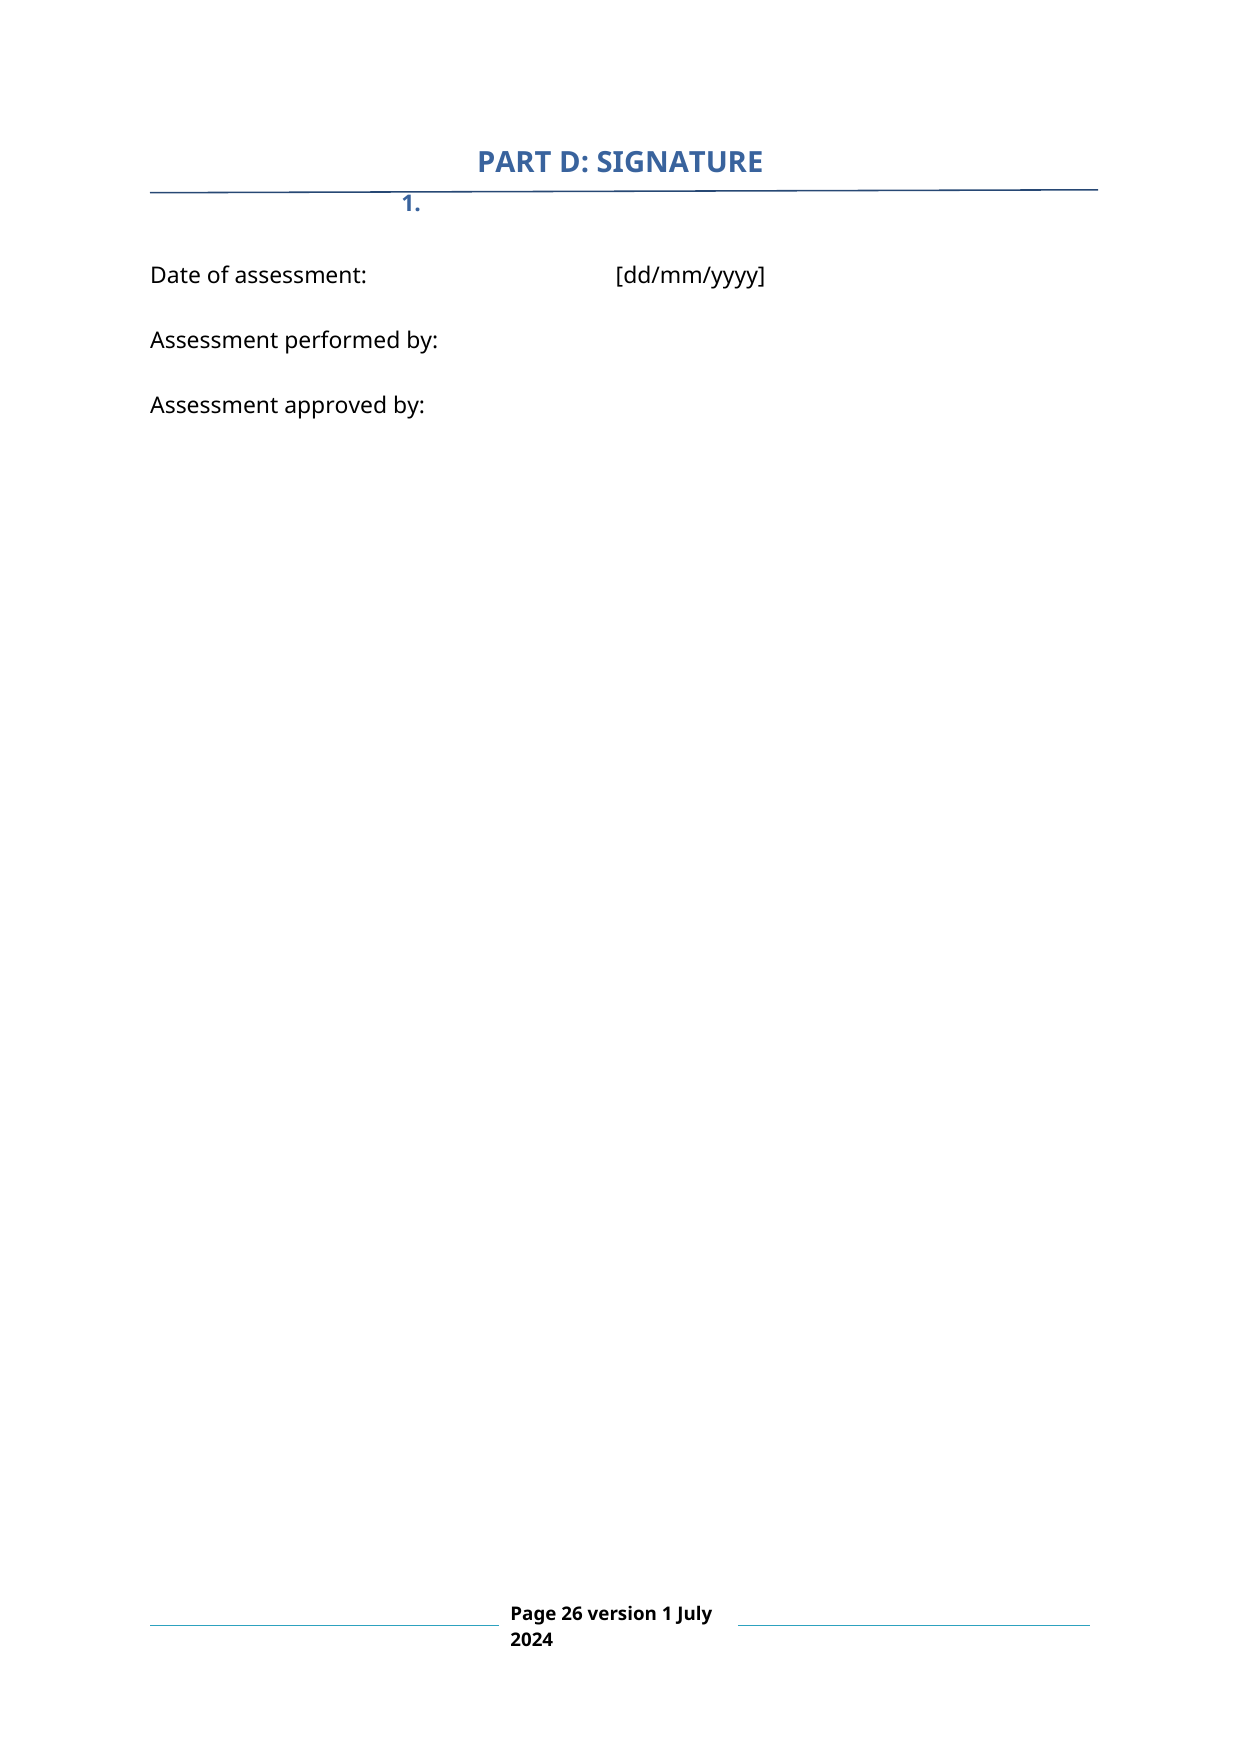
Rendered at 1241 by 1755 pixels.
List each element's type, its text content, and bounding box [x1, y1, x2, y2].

text Date of assessment: [dd/mm/yyyy] [150, 258, 1090, 320]
text Assessment performed by: [150, 324, 1090, 385]
text Assessment approved by: [150, 389, 1090, 420]
subtitle PART D: SIGNATURE [150, 141, 1090, 181]
